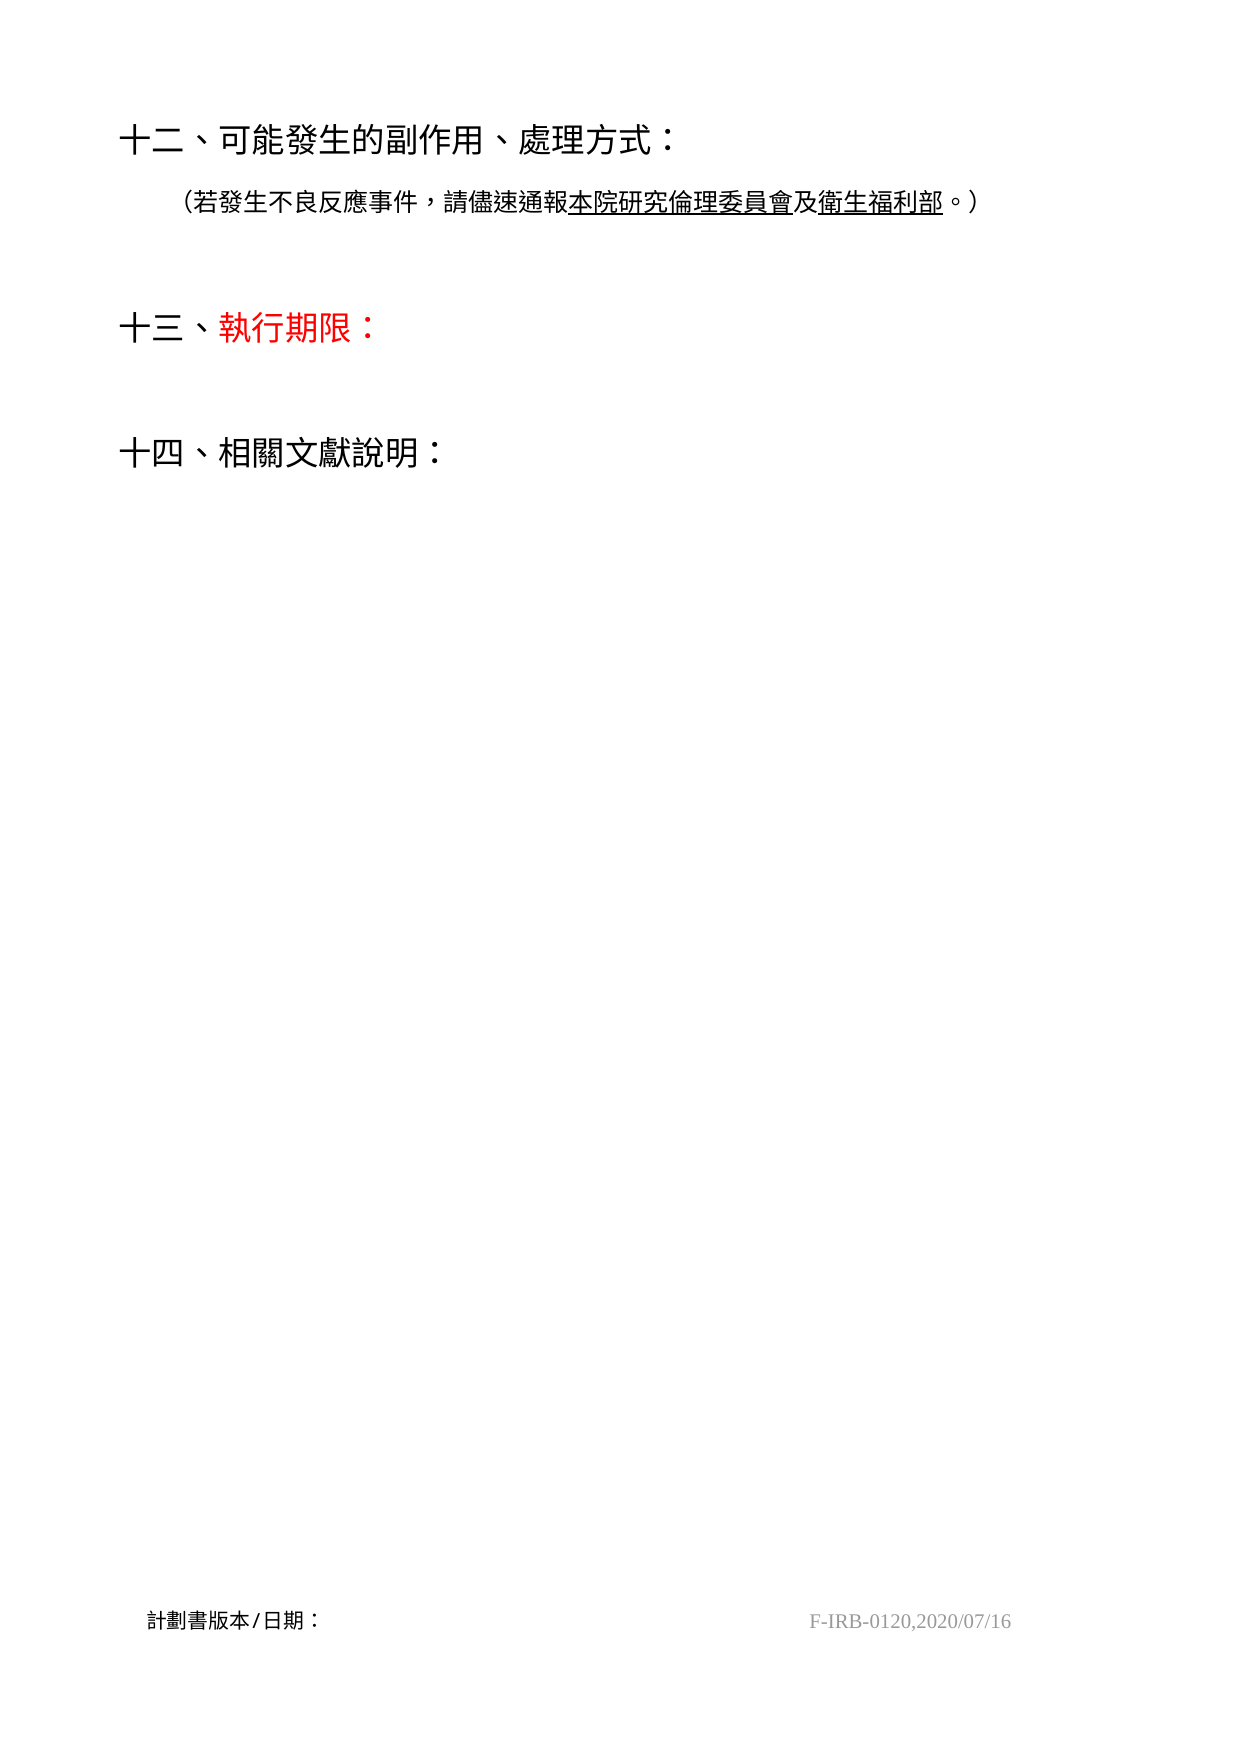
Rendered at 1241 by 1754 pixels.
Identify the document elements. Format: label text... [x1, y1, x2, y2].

text 十四、相關文獻說明： [118, 409, 1122, 471]
text （若發生不良反應事件，請儘速通報本院研究倫理委員會及衛生福利部。） [168, 159, 1122, 221]
text 十三、執行期限： [118, 284, 1122, 346]
text 十二、可能發生的副作用、處理方式： [118, 96, 1122, 159]
